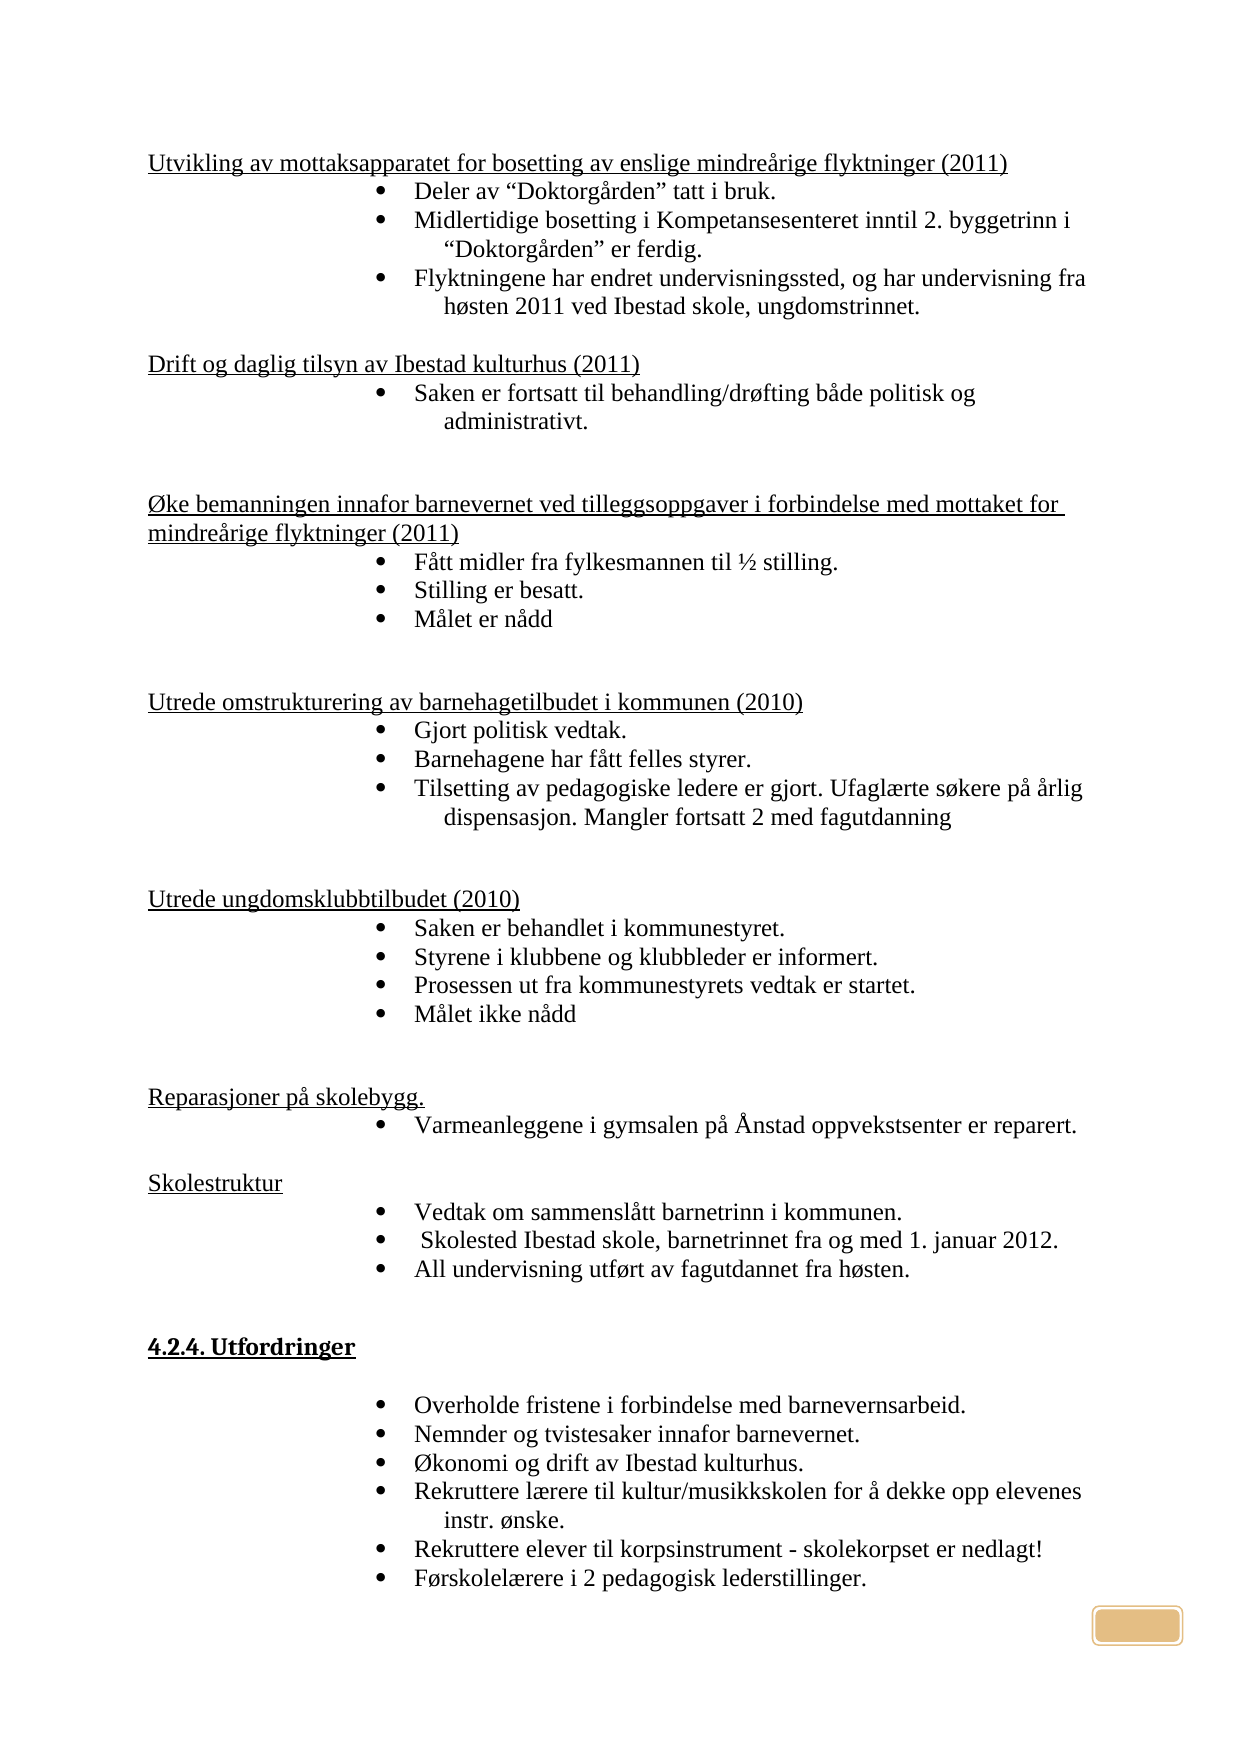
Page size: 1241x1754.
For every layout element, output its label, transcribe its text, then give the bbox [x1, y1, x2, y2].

text Drift og daglig tilsyn av Ibestad kulturhus (2011) [148, 349, 1092, 378]
list Overholde fristene i forbindelse med barnevernsarbeid. [376, 1390, 1092, 1419]
list Saken er behandlet i kommunestyret. [376, 913, 1092, 942]
text Utrede omstrukturering av barnehagetilbudet i kommunen (2010) [148, 687, 1092, 715]
list Prosessen ut fra kommunestyrets vedtak er startet. [376, 971, 1092, 999]
list Nemnder og tvistesaker innafor barnevernet. [376, 1419, 1092, 1448]
list Rekruttere elever til korpsinstrument - skolekorpset er nedlagt! [376, 1534, 1092, 1563]
text 4.2.4. Utfordringer [148, 1333, 1092, 1361]
list Tilsetting av pedagogiske ledere er gjort. Ufaglærte søkere på årlig dispensasjon. Mangler fortsatt 2 med fagutdanning [376, 773, 1092, 830]
list Varmeanleggene i gymsalen på Ånstad oppvekstsenter er reparert. [376, 1111, 1092, 1139]
list Rekruttere lærere til kultur/musikkskolen for å dekke opp elevenes instr. ønske. [376, 1476, 1092, 1534]
text Reparasjoner på skolebygg. [148, 1082, 1092, 1111]
list Skolested Ibestad skole, barnetrinnet fra og med 1. januar 2012. [376, 1226, 1092, 1254]
list All undervisning utført av fagutdannet fra høsten. [376, 1254, 1092, 1283]
list Stilling er besatt. [376, 575, 1092, 604]
list Styrene i klubbene og klubbleder er informert. [376, 942, 1092, 971]
text Utvikling av mottaksapparatet for bosetting av enslige mindreårige flyktninger (2011) [148, 148, 1092, 176]
list Fått midler fra fylkesmannen til ½ stilling. [376, 547, 1092, 575]
list Førskolelærere i 2 pedagogisk lederstillinger. [376, 1563, 1092, 1591]
text Utrede ungdomsklubbtilbudet (2010) [148, 884, 1092, 913]
list Økonomi og drift av Ibestad kulturhus. [376, 1448, 1092, 1476]
list Vedtak om sammenslått barnetrinn i kommunen. [376, 1197, 1092, 1226]
text Skolestruktur [148, 1168, 1092, 1197]
text Øke bemanningen innafor barnevernet ved tilleggsoppgaver i forbindelse med mottaket for mindreårige flyktninger (2011) [148, 489, 1092, 547]
list Midlertidige bosetting i Kompetansesenteret inntil 2. byggetrinn i “Doktorgården” er ferdig. [376, 205, 1092, 263]
list Saken er fortsatt til behandling/drøfting både politisk og administrativt. [376, 378, 1092, 435]
list Barnehagene har fått felles styrer. [376, 744, 1092, 773]
list Målet ikke nådd [376, 999, 1092, 1028]
list Gjort politisk vedtak. [376, 715, 1092, 744]
list Målet er nådd [376, 604, 1092, 633]
list Deler av “Doktorgården” tatt i bruk. [376, 176, 1092, 205]
list Flyktningene har endret undervisningssted, og har undervisning fra høsten 2011 ved Ibestad skole, ungdomstrinnet. [376, 263, 1092, 320]
